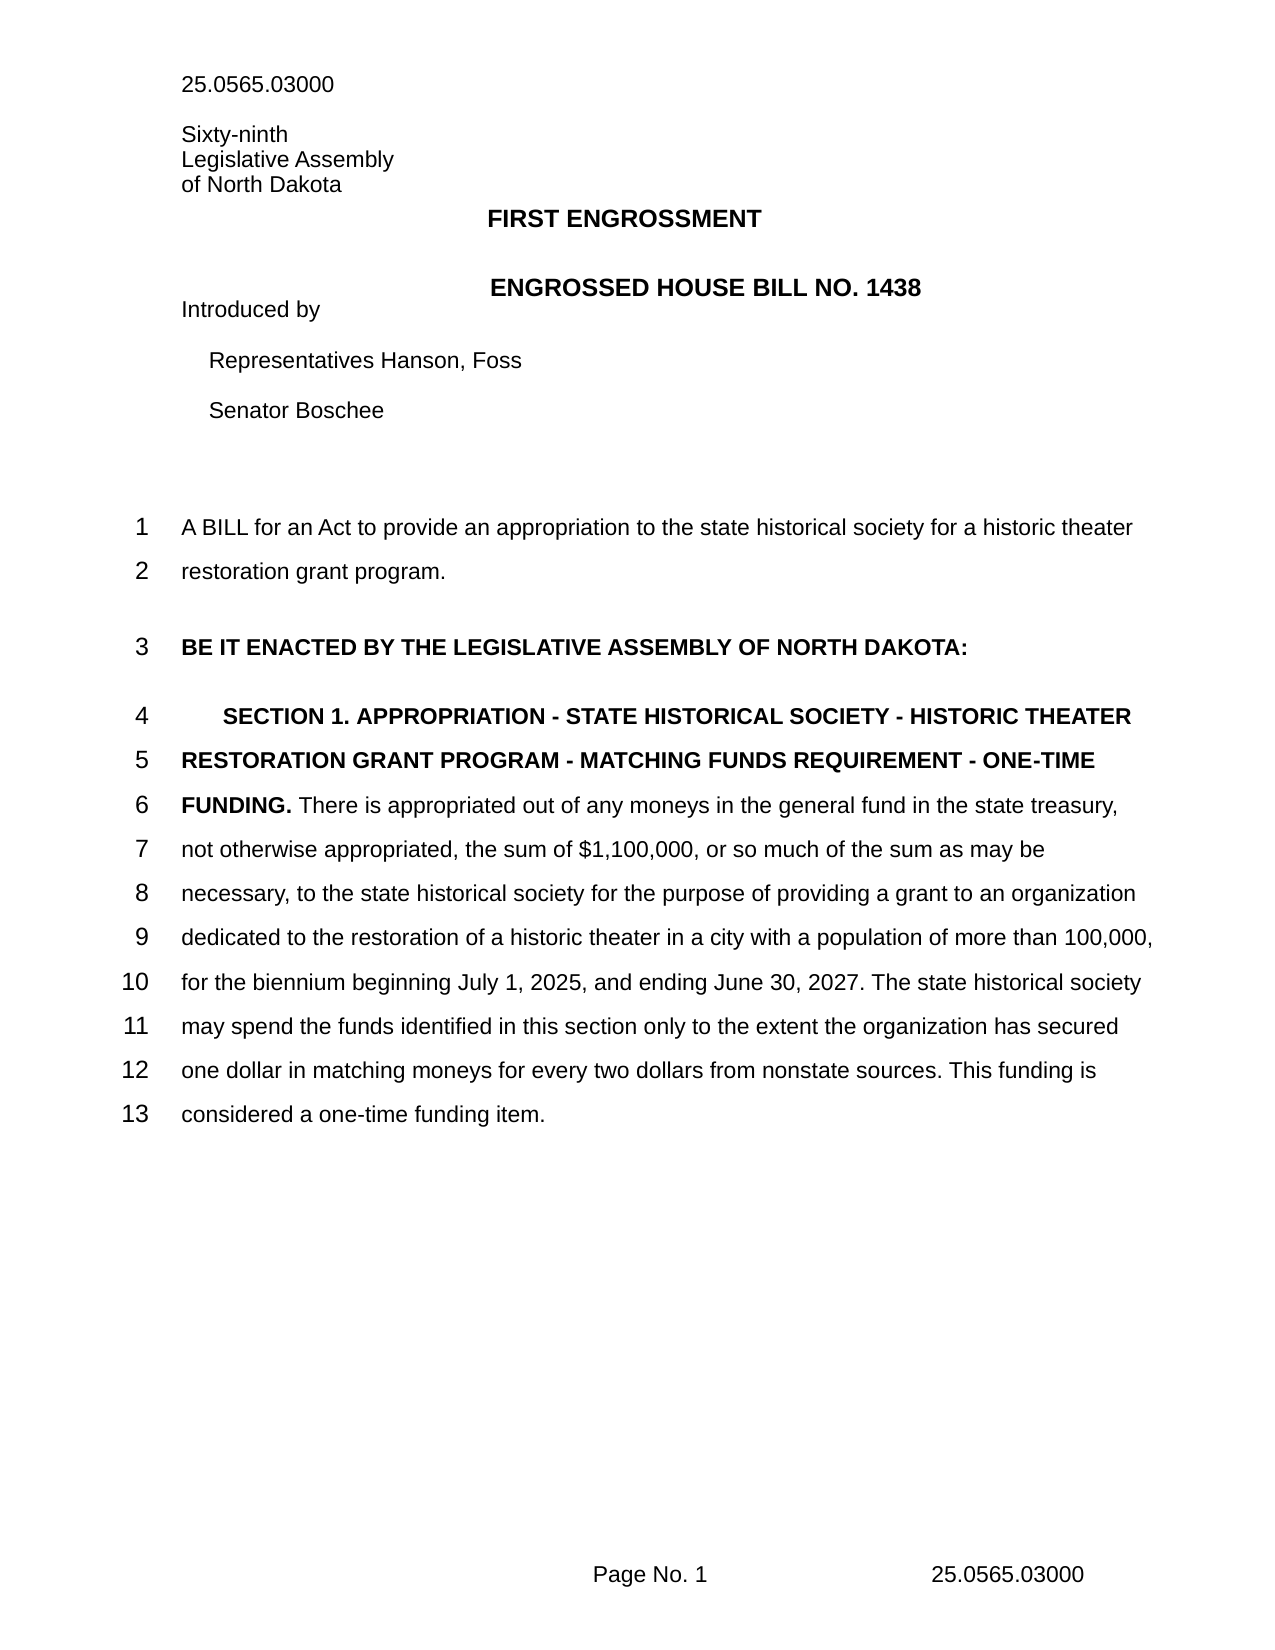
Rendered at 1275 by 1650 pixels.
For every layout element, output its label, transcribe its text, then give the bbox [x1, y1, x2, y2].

title A BILL for an Act to provide an appropriation to the state historical society for a historic theater restoration grant program. [181, 500, 1154, 588]
title FIRST ENGROSSMENT [487, 206, 762, 233]
text Senator Boschee [208, 400, 1154, 423]
text BE IT ENACTED BY THE LEGISLATIVE ASSEMBLY OF NORTH DAKOTA: [181, 620, 1154, 664]
text Legislative Assembly [181, 148, 1154, 173]
title ENGROSSED House BILL NO. 1438 [490, 272, 921, 301]
text Sixty-ninth [181, 123, 1154, 148]
text Introduced by [181, 298, 1154, 323]
text 25.0565.03000 [181, 73, 1154, 98]
text Representatives Hanson, Foss [208, 350, 1154, 373]
text of North Dakota [181, 173, 1154, 198]
text SECTION 1. APPROPRIATION - STATE HISTORICAL SOCIETY - HISTORIC THEATER RESTORATION GRANT PROGRAM - MATCHING FUNDS REQUIREMENT - ONE‑TIME FUNDING. There is appropriated out of any moneys in the general fund in the state treasury, not otherwise appropriated, the sum of $1,100,000, or so much of the sum as may be necessary, to the state historical society for the purpose of providing a grant to an organization dedicated to the restoration of a historic theater in a city with a population of more than 100,000, for the biennium beginning July 1, 2025, and ending June 30, 2027. The state historical society may spend the funds identified in this section only to the extent the organization has secured one dollar in matching moneys for every two dollars from nonstate sources. This funding is considered a one‑time funding item. [181, 689, 1154, 1132]
